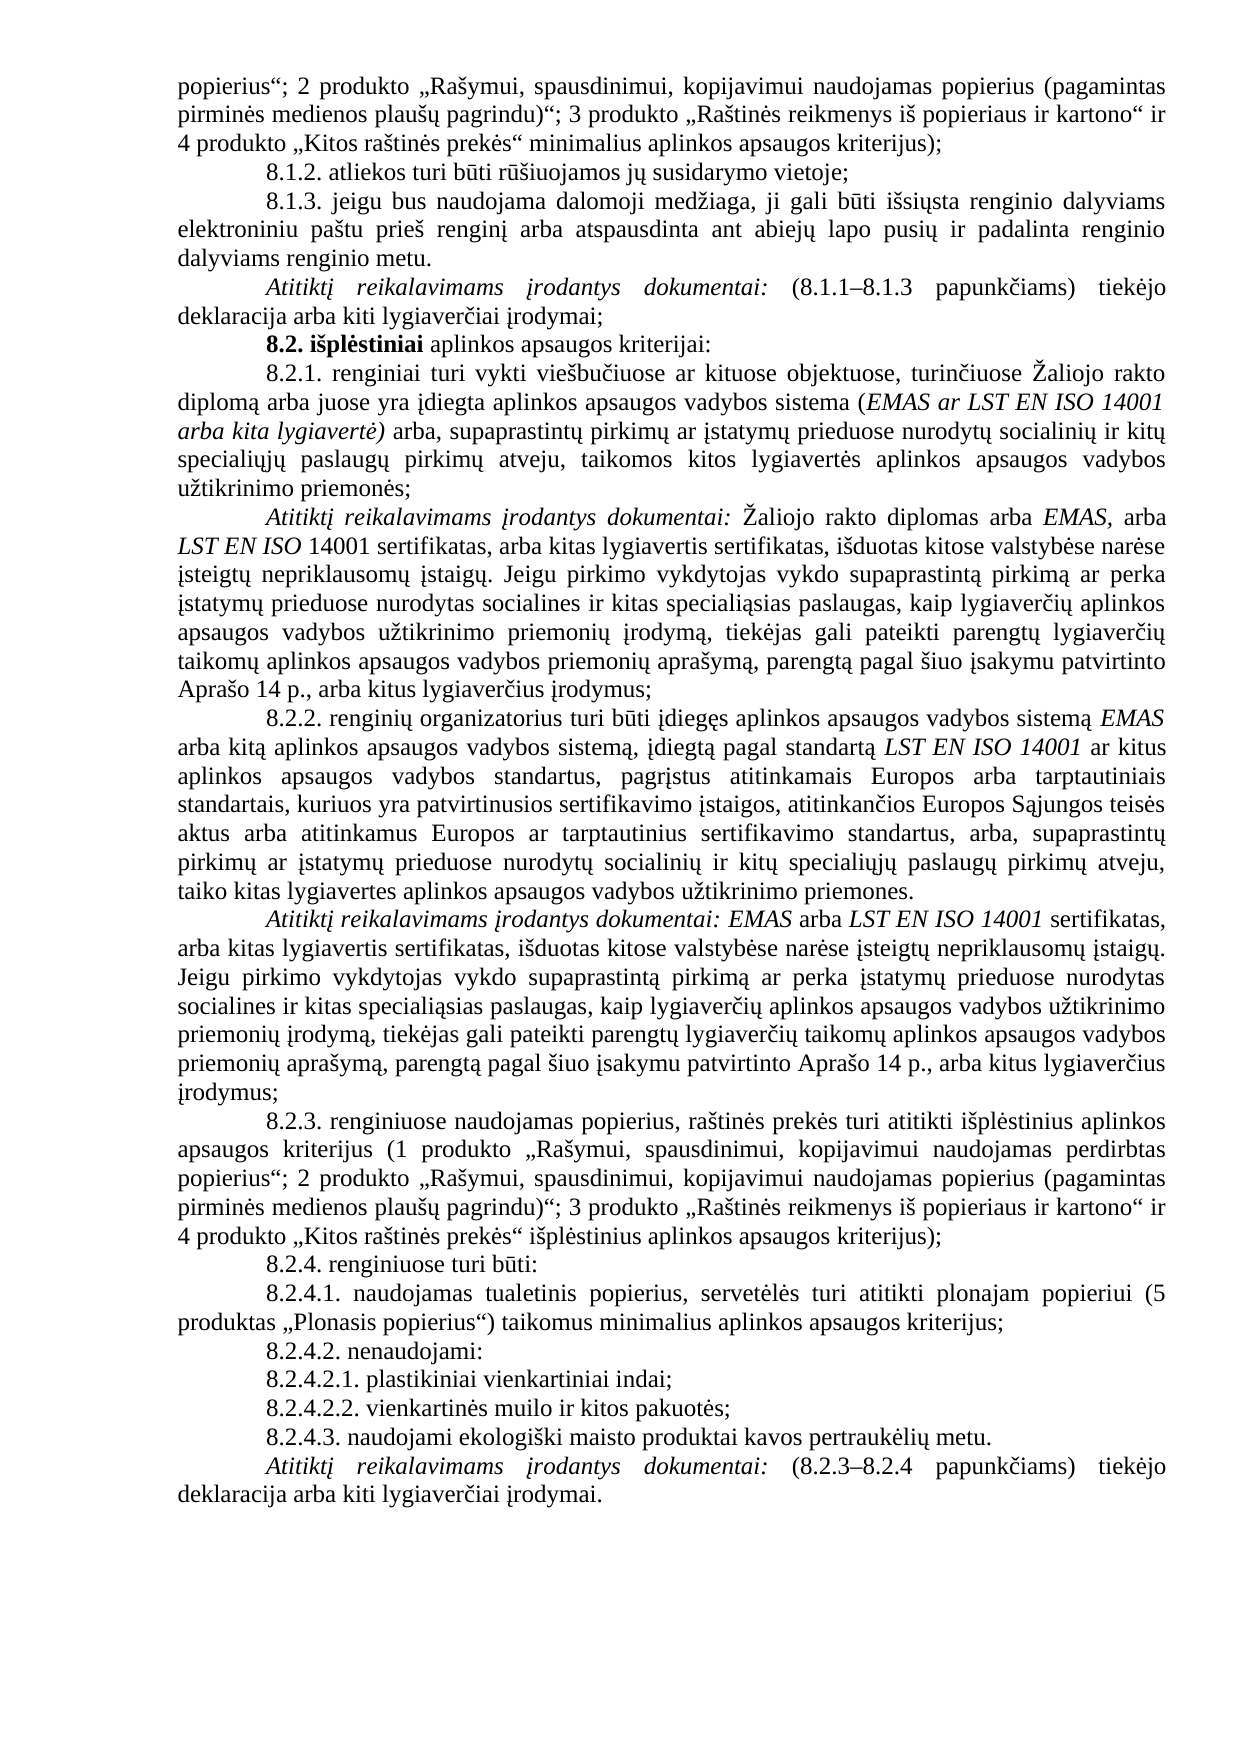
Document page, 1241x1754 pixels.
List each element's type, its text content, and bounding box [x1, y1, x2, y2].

text 8.1.3. jeigu bus naudojama dalomoji medžiaga, ji gali būti išsiųsta renginio dalyviams elektroniniu paštu prieš renginį arba atspausdinta ant abiejų lapo pusių ir padalinta renginio dalyviams renginio metu. [177, 186, 1166, 272]
text 8.2.4.3. naudojami ekologiški maisto produktai kavos pertraukėlių metu. [177, 1422, 1166, 1451]
text 8.2.2. renginių organizatorius turi būti įdiegęs aplinkos apsaugos vadybos sistemą EMAS arba kitą aplinkos apsaugos vadybos sistemą, įdiegtą pagal standartą LST EN ISO 14001 ar kitus aplinkos apsaugos vadybos standartus, pagrįstus atitinkamais Europos arba tarptautiniais standartais, kuriuos yra patvirtinusios sertifikavimo įstaigos, atitinkančios Europos Sąjungos teisės aktus arba atitinkamus Europos ar tarptautinius sertifikavimo standartus, arba, supaprastintų pirkimų ar įstatymų prieduose nurodytų socialinių ir kitų specialiųjų paslaugų pirkimų atveju, taiko kitas lygiavertes aplinkos apsaugos vadybos užtikrinimo priemones. [177, 703, 1166, 904]
text 8.2.4.2.2. vienkartinės muilo ir kitos pakuotės; [177, 1393, 1166, 1422]
text Atitiktį reikalavimams įrodantys dokumentai: EMAS arba LST EN ISO 14001 sertifikatas, arba kitas lygiavertis sertifikatas, išduotas kitose valstybėse narėse įsteigtų nepriklausomų įstaigų. Jeigu pirkimo vykdytojas vykdo supaprastintą pirkimą ar perka įstatymų prieduose nurodytas socialines ir kitas specialiąsias paslaugas, kaip lygiaverčių aplinkos apsaugos vadybos užtikrinimo priemonių įrodymą, tiekėjas gali pateikti parengtų lygiaverčių taikomų aplinkos apsaugos vadybos priemonių aprašymą, parengtą pagal šiuo įsakymu patvirtinto Aprašo 14 p., arba kitus lygiaverčius įrodymus; [177, 904, 1166, 1106]
text 8.2.4.1. naudojamas tualetinis popierius, servetėlės turi atitikti plonajam popieriui (5 produktas „Plonasis popierius“) taikomus minimalius aplinkos apsaugos kriterijus; [177, 1278, 1166, 1336]
text 8.1.2. atliekos turi būti rūšiuojamos jų susidarymo vietoje; [177, 157, 1166, 186]
text 8.2.1. renginiai turi vykti viešbučiuose ar kituose objektuose, turinčiuose Žaliojo rakto diplomą arba juose yra įdiegta aplinkos apsaugos vadybos sistema (EMAS ar LST EN ISO 14001 arba kita lygiavertė) arba, supaprastintų pirkimų ar įstatymų prieduose nurodytų socialinių ir kitų specialiųjų paslaugų pirkimų atveju, taikomos kitos lygiavertės aplinkos apsaugos vadybos užtikrinimo priemonės; [177, 358, 1166, 502]
text 8.2.4. renginiuose turi būti: [177, 1249, 1166, 1278]
text 8.2.4.2.1. plastikiniai vienkartiniai indai; [177, 1364, 1166, 1393]
text Atitiktį reikalavimams įrodantys dokumentai: (8.2.3–8.2.4 papunkčiams) tiekėjo deklaracija arba kiti lygiaverčiai įrodymai. [177, 1451, 1166, 1508]
text popierius“; 2 produkto „Rašymui, spausdinimui, kopijavimui naudojamas popierius (pagamintas pirminės medienos plaušų pagrindu)“; 3 produkto „Raštinės reikmenys iš popieriaus ir kartono“ ir 4 produkto „Kitos raštinės prekės“ minimalius aplinkos apsaugos kriterijus); [177, 71, 1166, 157]
text 8.2.3. renginiuose naudojamas popierius, raštinės prekės turi atitikti išplėstinius aplinkos apsaugos kriterijus (1 produkto „Rašymui, spausdinimui, kopijavimui naudojamas perdirbtas popierius“; 2 produkto „Rašymui, spausdinimui, kopijavimui naudojamas popierius (pagamintas pirminės medienos plaušų pagrindu)“; 3 produkto „Raštinės reikmenys iš popieriaus ir kartono“ ir 4 produkto „Kitos raštinės prekės“ išplėstinius aplinkos apsaugos kriterijus); [177, 1106, 1166, 1249]
text 8.2. išplėstiniai aplinkos apsaugos kriterijai: [177, 329, 1166, 358]
text Atitiktį reikalavimams įrodantys dokumentai: Žaliojo rakto diplomas arba EMAS, arba LST EN ISO 14001 sertifikatas, arba kitas lygiavertis sertifikatas, išduotas kitose valstybėse narėse įsteigtų nepriklausomų įstaigų. Jeigu pirkimo vykdytojas vykdo supaprastintą pirkimą ar perka įstatymų prieduose nurodytas socialines ir kitas specialiąsias paslaugas, kaip lygiaverčių aplinkos apsaugos vadybos užtikrinimo priemonių įrodymą, tiekėjas gali pateikti parengtų lygiaverčių taikomų aplinkos apsaugos vadybos priemonių aprašymą, parengtą pagal šiuo įsakymu patvirtinto Aprašo 14 p., arba kitus lygiaverčius įrodymus; [177, 502, 1166, 703]
text 8.2.4.2. nenaudojami: [177, 1336, 1166, 1364]
text Atitiktį reikalavimams įrodantys dokumentai: (8.1.1–8.1.3 papunkčiams) tiekėjo deklaracija arba kiti lygiaverčiai įrodymai; [177, 272, 1166, 329]
